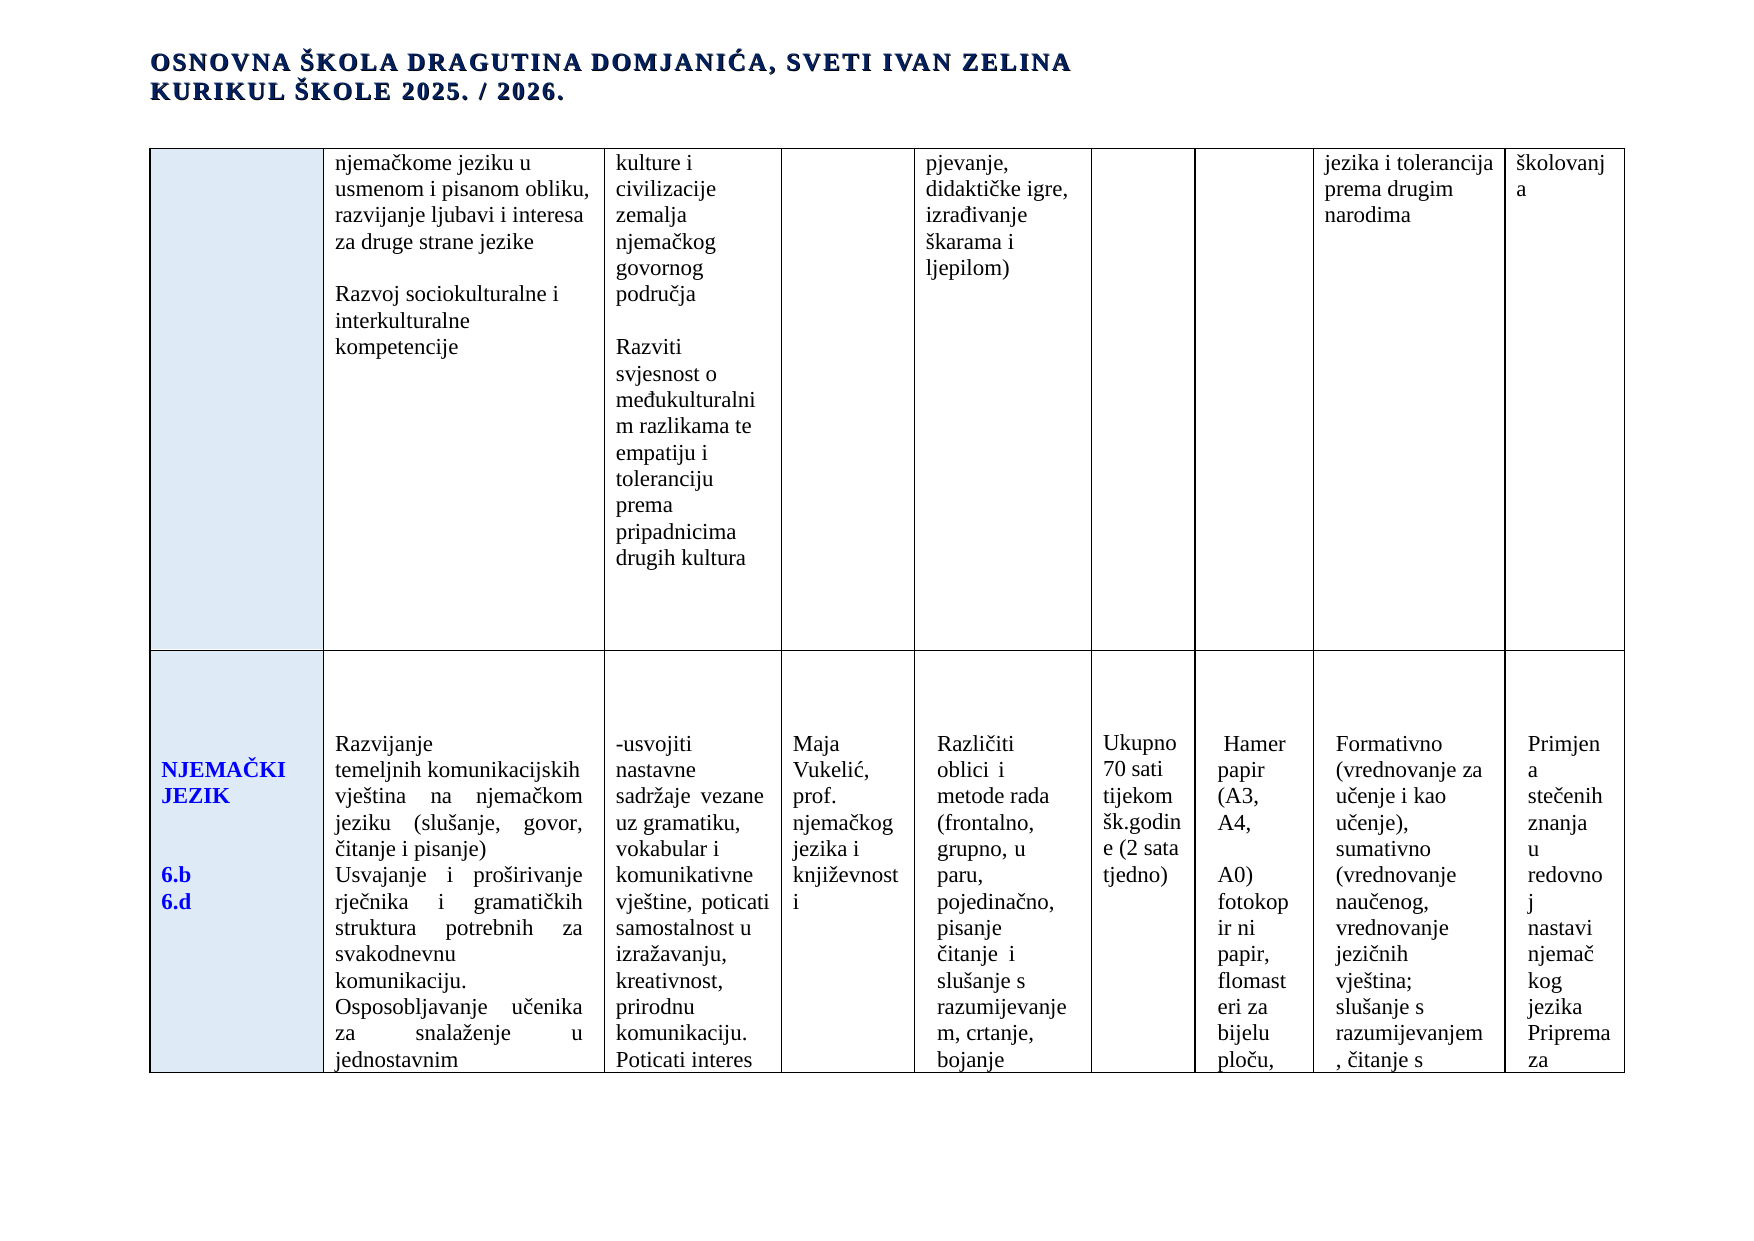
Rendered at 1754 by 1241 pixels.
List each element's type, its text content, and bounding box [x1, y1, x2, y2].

table_cell Različiti oblici i metode rada (frontalno, grupno, u paru, pojedinačno, pisanje čitanje i slušanje s razumijevanjem, crtanje, bojanje [915, 651, 1091, 1072]
table_cell NJEMAČKI JEZIK 6.b 6.d [151, 651, 323, 1072]
table_cell -usvojiti nastavne sadržaje vezane uz gramatiku, vokabular i komunikativne vještine, poticati samostalnost u izražavanju, kreativnost, prirodnu komunikaciju. Poticati interes [605, 651, 781, 1072]
table_cell Razvijanje temeljnih komunikacijskih vještina na njemačkom jeziku (slušanje, govor, čitanje i pisanje) Usvajanje i proširivanje rječnika i gramatičkih struktura potrebnih za svakodnevnu komunikaciju. Osposobljavanje učenika za snalaženje u jednostavnim [324, 651, 604, 1072]
table_cell Maja Vukelić, prof. njemačkog jezika i književnosti [782, 651, 914, 1072]
table_cell Formativno (vrednovanje za učenje i kao učenje), sumativno (vrednovanje naučenog, vrednovanje jezičnih vještina; slušanje s razumijevanjem, čitanje s [1314, 651, 1504, 1072]
table_cell Hamer papir (A3, A4, A0) fotokopir ni papir, flomasteri za bijelu ploču, [1196, 651, 1313, 1072]
table_cell pjevanje, didaktičke igre, izrađivanje škarama i ljepilom) [915, 149, 1091, 649]
table_cell Primjena stečenih znanja u redovnoj nastavi njemačkog jezika Priprema za [1506, 651, 1624, 1072]
table_cell [1092, 149, 1194, 649]
table_cell [1196, 149, 1313, 649]
table_cell jezika i tolerancija prema drugim narodima [1314, 149, 1504, 649]
table_cell kulture i civilizacije zemalja njemačkog govornog područja Razviti svjesnost o međukulturalnim razlikama te empatiju i toleranciju prema pripadnicima drugih kultura [605, 149, 781, 649]
table_cell [782, 149, 914, 649]
table_cell [151, 149, 323, 649]
table_cell školovanja [1506, 149, 1624, 649]
table_cell njemačkome jeziku u usmenom i pisanom obliku, razvijanje ljubavi i interesa za druge strane jezike Razvoj sociokulturalne i interkulturalne kompetencije [324, 149, 604, 649]
table_cell Ukupno 70 sati tijekom šk.godine (2 sata tjedno) [1092, 651, 1194, 1072]
